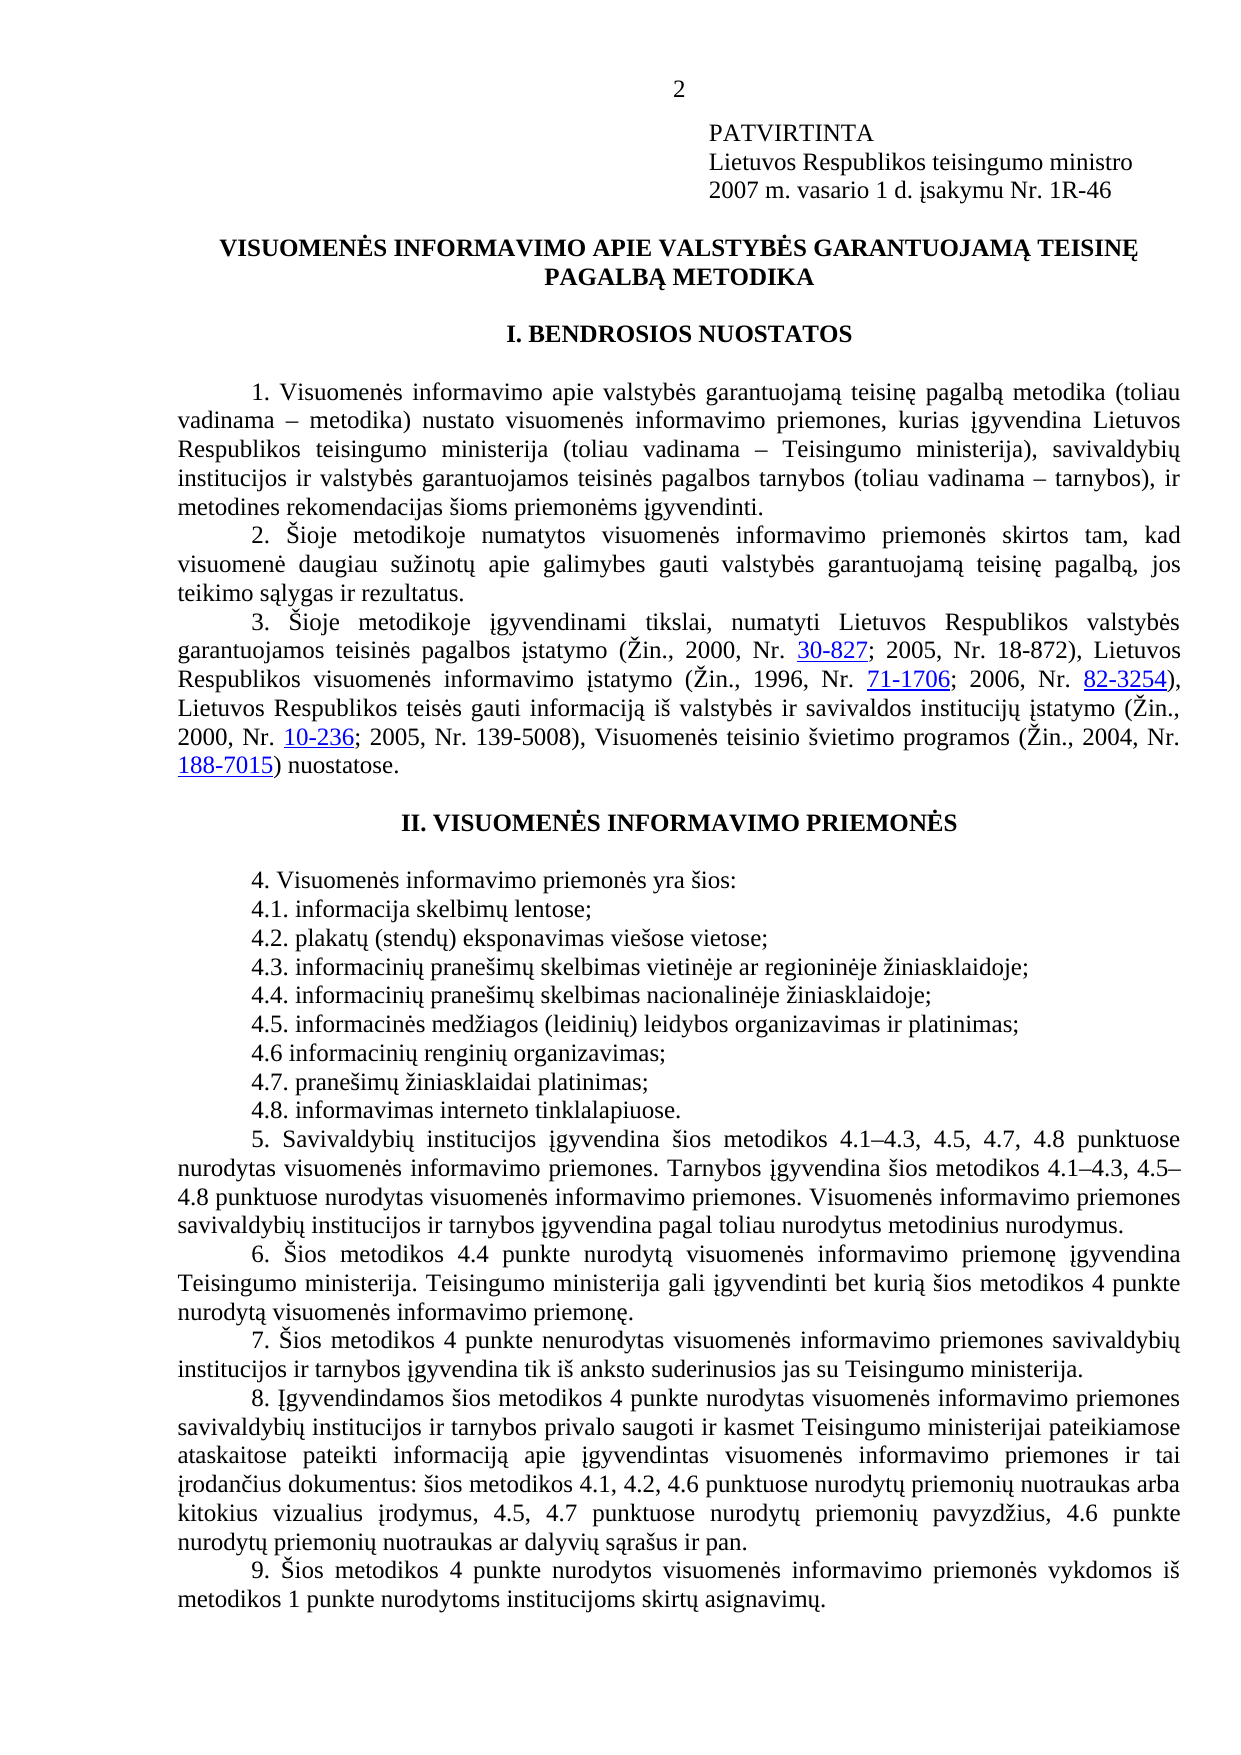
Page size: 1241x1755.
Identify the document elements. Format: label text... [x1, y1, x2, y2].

text II. VISUOMENĖS INFORMAVIMO PRIEMONĖS [177, 808, 1181, 837]
text Lietuvos Respublikos teisingumo ministro [177, 147, 1181, 176]
text 4. Visuomenės informavimo priemonės yra šios: [177, 866, 1181, 894]
text VISUOMENĖS INFORMAVIMO APIE VALSTYBĖS GARANTUOJAMĄ TEISINĘ PAGALBĄ METODIKA [177, 233, 1181, 291]
text 2007 m. vasario 1 d. įsakymu Nr. 1R-46 [177, 176, 1181, 204]
text 3. Šioje metodikoje įgyvendinami tikslai, numatyti Lietuvos Respublikos valstybės garantuojamos teisinės pagalbos įstatymo (Žin., 2000, Nr. 30-827; 2005, Nr. 18-872), Lietuvos Respublikos visuomenės informavimo įstatymo (Žin., 1996, Nr. 71-1706; 2006, Nr. 82-3254), Lietuvos Respublikos teisės gauti informaciją iš valstybės ir savivaldos institucijų įstatymo (Žin., 2000, Nr. 10-236; 2005, Nr. 139-5008), Visuomenės teisinio švietimo programos (Žin., 2004, Nr. 188-7015) nuostatose. [177, 607, 1181, 779]
text 1. Visuomenės informavimo apie valstybės garantuojamą teisinę pagalbą metodika (toliau vadinama – metodika) nustato visuomenės informavimo priemones, kurias įgyvendina Lietuvos Respublikos teisingumo ministerija (toliau vadinama – Teisingumo ministerija), savivaldybių institucijos ir valstybės garantuojamos teisinės pagalbos tarnybos (toliau vadinama – tarnybos), ir metodines rekomendacijas šioms priemonėms įgyvendinti. [177, 377, 1181, 521]
text 2. Šioje metodikoje numatytos visuomenės informavimo priemonės skirtos tam, kad visuomenė daugiau sužinotų apie galimybes gauti valstybės garantuojamą teisinę pagalbą, jos teikimo sąlygas ir rezultatus. [177, 521, 1181, 607]
text 7. Šios metodikos 4 punkte nenurodytas visuomenės informavimo priemones savivaldybių institucijos ir tarnybos įgyvendina tik iš anksto suderinusios jas su Teisingumo ministerija. [177, 1326, 1181, 1383]
text PATVIRTINTA [709, 118, 1181, 147]
text 4.6 informacinių renginių organizavimas; [177, 1038, 1181, 1067]
text 5. Savivaldybių institucijos įgyvendina šios metodikos 4.1–4.3, 4.5, 4.7, 4.8 punktuose nurodytas visuomenės informavimo priemones. Tarnybos įgyvendina šios metodikos 4.1–4.3, 4.5–4.8 punktuose nurodytas visuomenės informavimo priemones. Visuomenės informavimo priemones savivaldybių institucijos ir tarnybos įgyvendina pagal toliau nurodytus metodinius nurodymus. [177, 1124, 1181, 1239]
text 4.2. plakatų (stendų) eksponavimas viešose vietose; [177, 923, 1181, 952]
text 9. Šios metodikos 4 punkte nurodytos visuomenės informavimo priemonės vykdomos iš metodikos 1 punkte nurodytoms institucijoms skirtų asignavimų. [177, 1556, 1181, 1613]
text 4.1. informacija skelbimų lentose; [177, 894, 1181, 923]
text 4.3. informacinių pranešimų skelbimas vietinėje ar regioninėje žiniasklaidoje; [177, 952, 1181, 981]
text 4.7. pranešimų žiniasklaidai platinimas; [177, 1067, 1181, 1096]
text 4.4. informacinių pranešimų skelbimas nacionalinėje žiniasklaidoje; [177, 981, 1181, 1009]
text 4.5. informacinės medžiagos (leidinių) leidybos organizavimas ir platinimas; [177, 1009, 1181, 1038]
text 6. Šios metodikos 4.4 punkte nurodytą visuomenės informavimo priemonę įgyvendina Teisingumo ministerija. Teisingumo ministerija gali įgyvendinti bet kurią šios metodikos 4 punkte nurodytą visuomenės informavimo priemonę. [177, 1239, 1181, 1326]
text I. BENDROSIOS NUOSTATOS [177, 319, 1181, 348]
text 8. Įgyvendindamos šios metodikos 4 punkte nurodytas visuomenės informavimo priemones savivaldybių institucijos ir tarnybos privalo saugoti ir kasmet Teisingumo ministerijai pateikiamose ataskaitose pateikti informaciją apie įgyvendintas visuomenės informavimo priemones ir tai įrodančius dokumentus: šios metodikos 4.1, 4.2, 4.6 punktuose nurodytų priemonių nuotraukas arba kitokius vizualius įrodymus, 4.5, 4.7 punktuose nurodytų priemonių pavyzdžius, 4.6 punkte nurodytų priemonių nuotraukas ar dalyvių sąrašus ir pan. [177, 1383, 1181, 1556]
text 4.8. informavimas interneto tinklalapiuose. [177, 1096, 1181, 1124]
